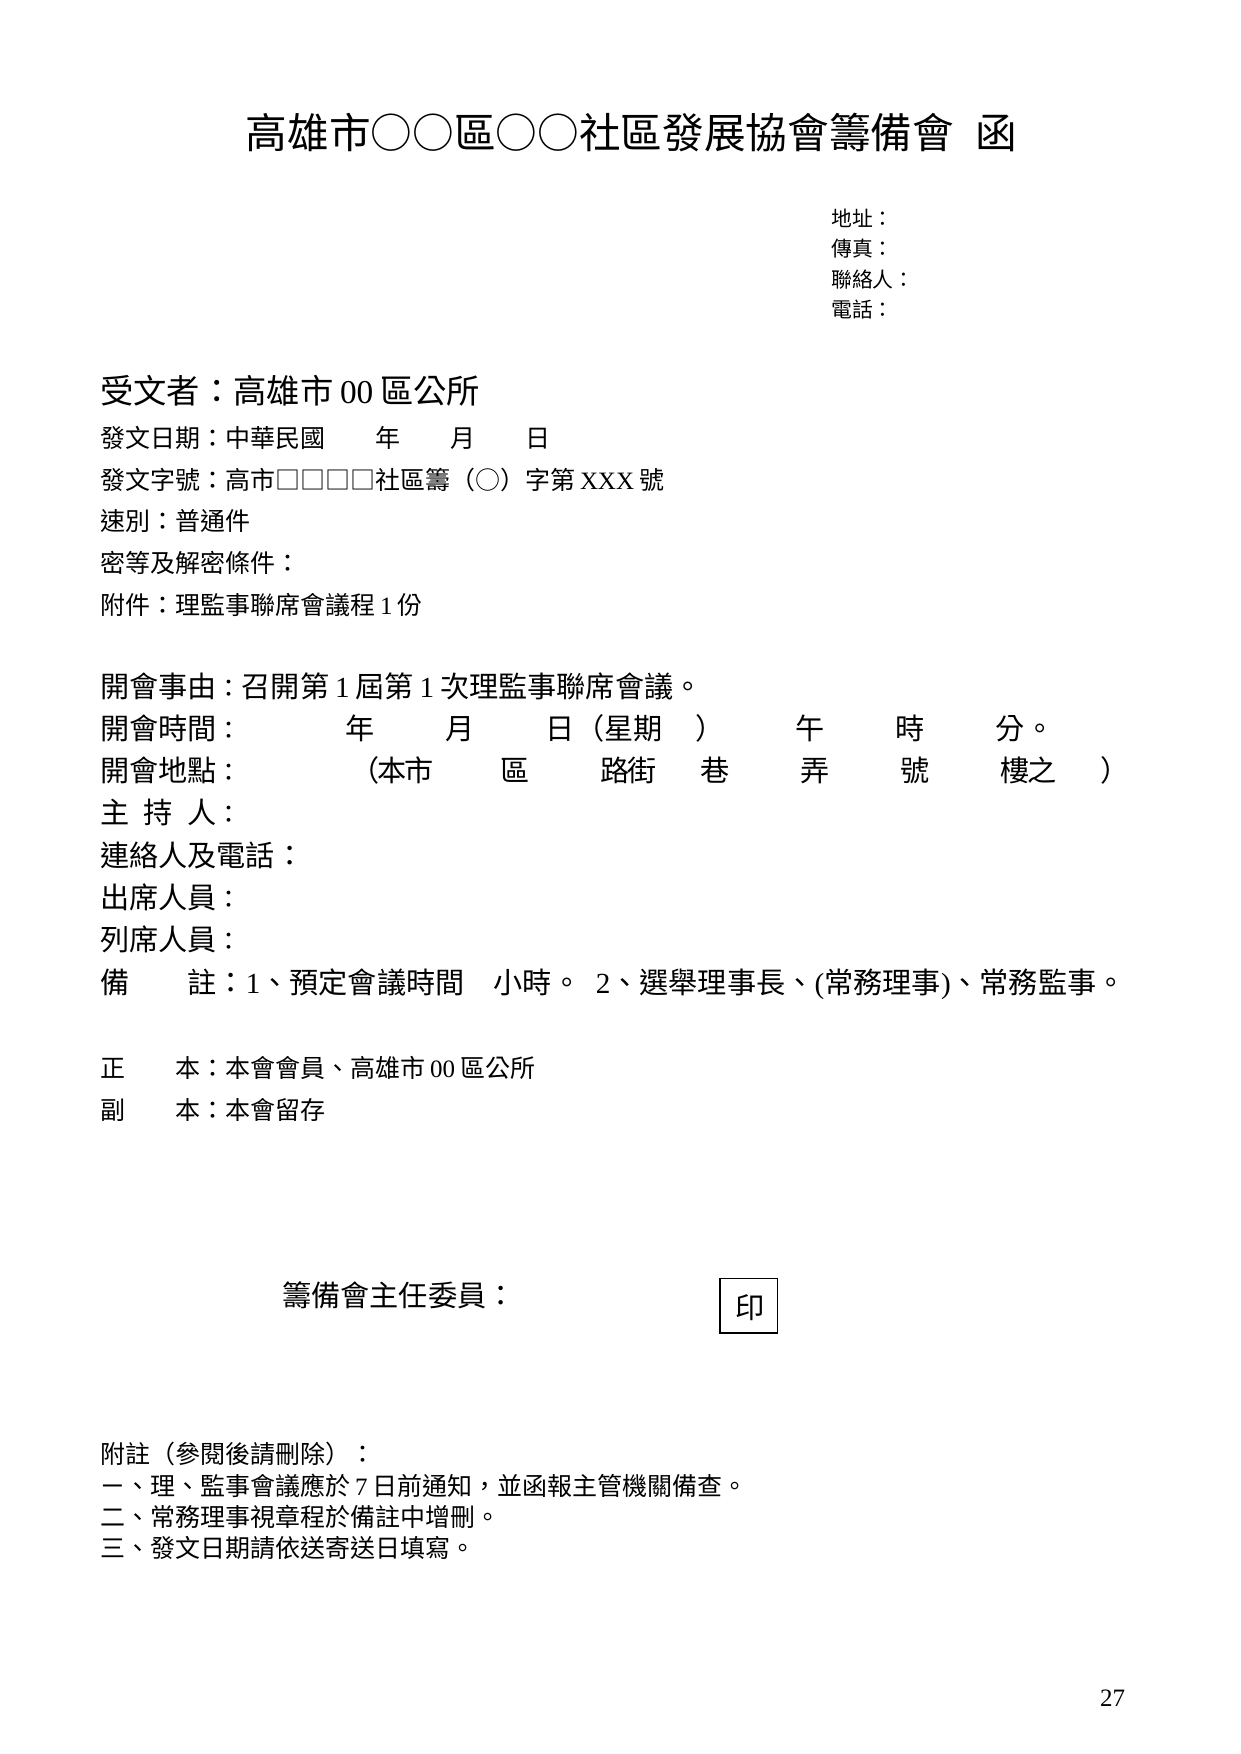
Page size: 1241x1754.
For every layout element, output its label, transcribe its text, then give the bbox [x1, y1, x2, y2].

text 正 本：本會會員、高雄市00區公所 [100, 1043, 1162, 1085]
text 籌備會主任委員： [100, 1276, 1162, 1314]
text 開會地點： （本市 區 路街 巷 弄 號 樓之 ） [100, 748, 1162, 790]
text 列席人員： [100, 917, 1162, 959]
text 三、發文日期請依送寄送日填寫。 [100, 1533, 1162, 1564]
text 籌備會主任委員： [721, 1279, 777, 1332]
text 密等及解密條件： [100, 538, 1162, 580]
text 電話： [456, 293, 1162, 323]
text 發文字號：高市□□□□社區籌（○）字第XXX號 [100, 455, 1162, 496]
text 速別：普通件 [100, 496, 1162, 538]
text 出席人員： [100, 874, 1162, 917]
text 地址： [456, 202, 1162, 233]
text 連絡人及電話： [100, 832, 1162, 874]
text 高雄市○○區○○社區發展協會籌備會 函 [100, 100, 1162, 161]
text 開會時間： 年 月 日（星期 ） 午 時 分。 [100, 705, 1162, 748]
text 二、常務理事視章程於備註中增刪。 [100, 1501, 1162, 1533]
text 發文日期：中華民國 年 月 日 [100, 413, 1162, 455]
text 附註（參閱後請刪除）： [100, 1439, 1162, 1470]
text 聯絡人： [456, 263, 1162, 293]
text 傳真： [456, 233, 1162, 263]
text 受文者：高雄市00區公所 [100, 365, 1162, 413]
text 印 [735, 1287, 762, 1325]
text 附件：理監事聯席會議程1份 [100, 580, 1162, 621]
text 主 持 人： [100, 790, 1162, 832]
text 備 註：1、預定會議時間 小時。 2、選舉理事長、(常務理事)、常務監事。 [100, 959, 1162, 1001]
text 開會事由：召開第1屆第1次理監事聯席會議。 [100, 663, 1162, 705]
text ㄧ、理、監事會議應於7日前通知，並函報主管機關備查。 [100, 1470, 1162, 1501]
text 副 本：本會留存 [100, 1085, 1162, 1126]
